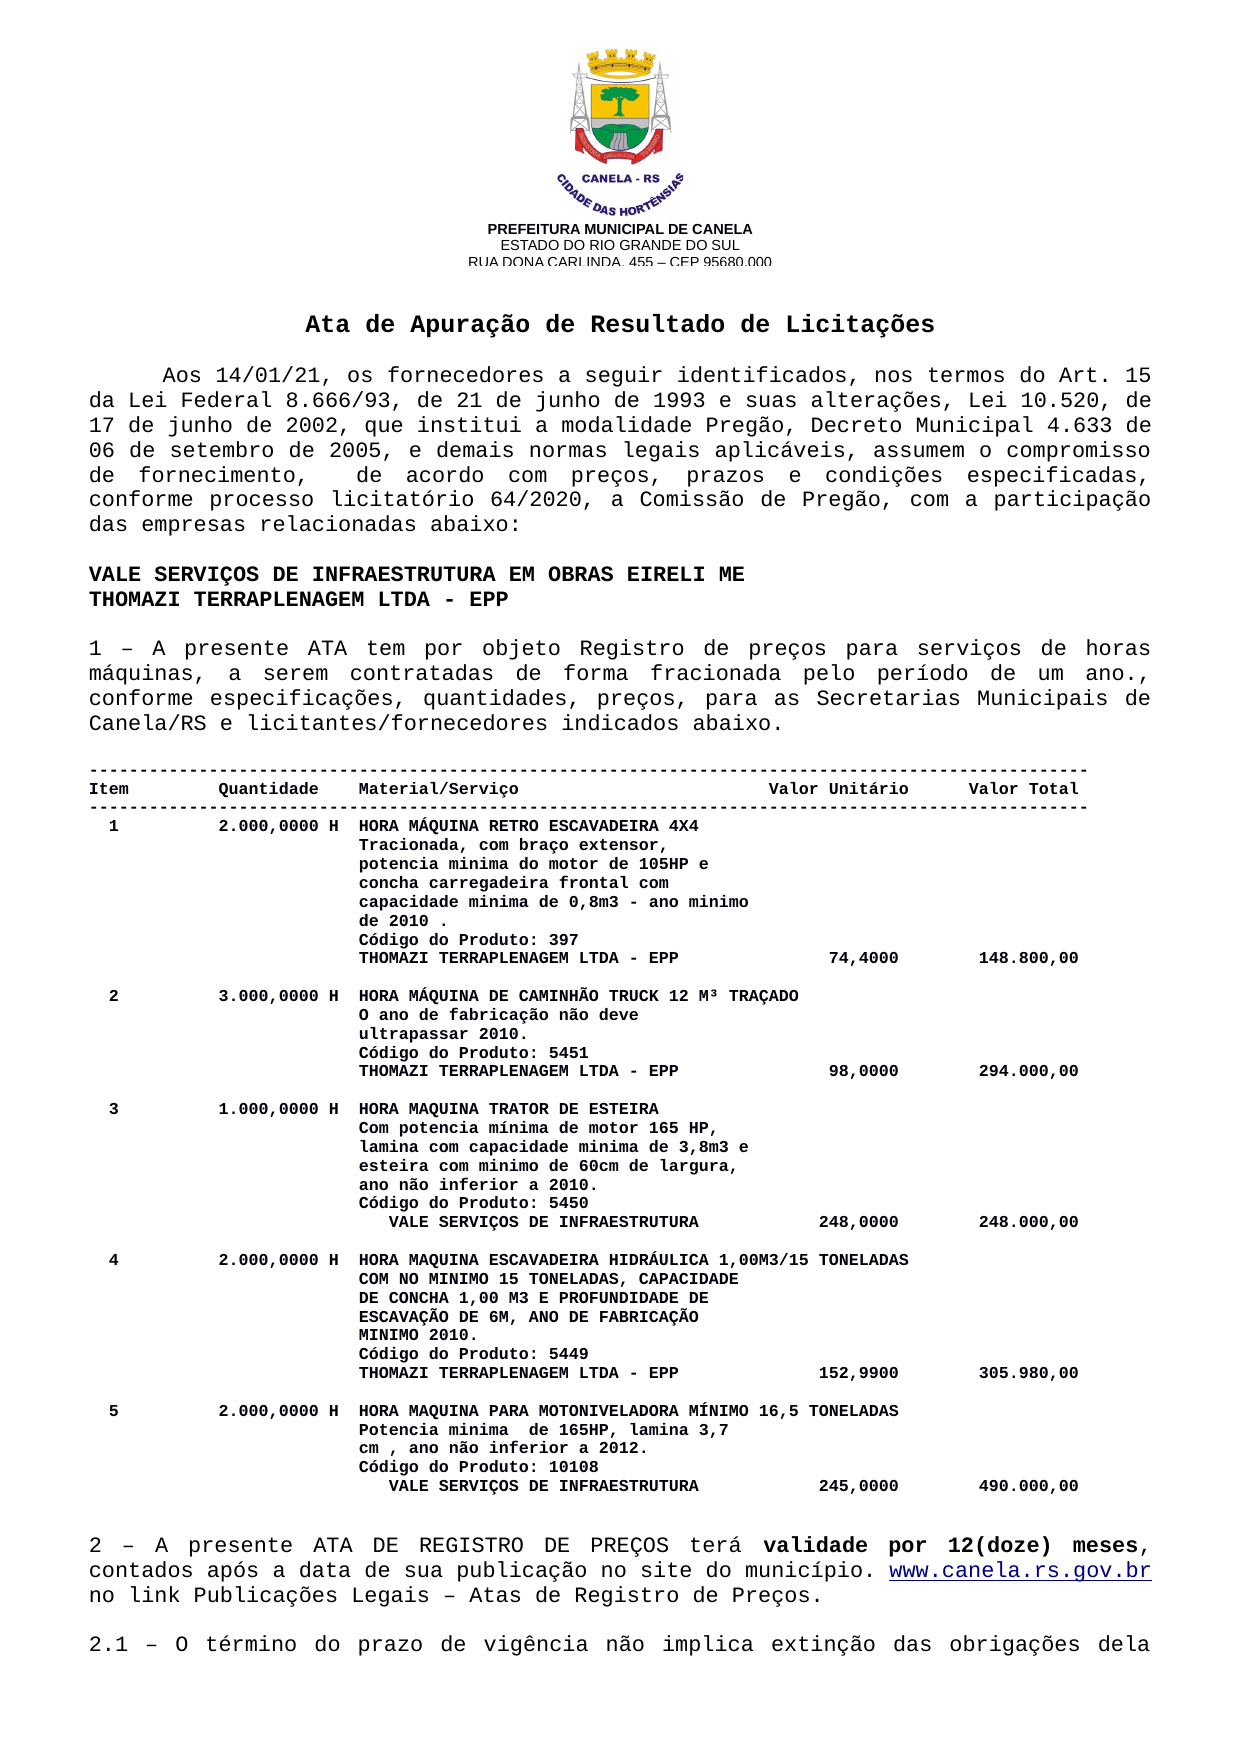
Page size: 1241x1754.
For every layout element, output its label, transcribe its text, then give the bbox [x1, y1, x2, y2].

text VALE SERVIÇOS DE INFRAESTRUTURA EM OBRAS EIRELI ME THOMAZI TERRAPLENAGEM LTDA - EPP [88, 563, 1152, 637]
text Aos 14/01/21, os fornecedores a seguir identificados, nos termos do Art. 15 da Lei Federal 8.666/93, de 21 de junho de 1993 e suas alterações, Lei 10.520, de 17 de junho de 2002, que institui a modalidade Pregão, Decreto Municipal 4.633 de 06 de setembro de 2005, e demais normas legais aplicáveis, assumem o compromisso de fornecimento, de acordo com preços, prazos e condições especificadas, conforme processo licitatório 64/2020, a Comissão de Pregão, com a participação das empresas relacionadas abaixo: [88, 365, 1152, 538]
text Ata de Apuração de Resultado de Licitações [88, 312, 1152, 340]
text 2.1 – O término do prazo de vigência não implica extinção das obrigações dela [88, 1633, 1152, 1658]
picture [557, 49, 684, 216]
text 2 – A presente ATA DE REGISTRO DE PREÇOS terá validade por 12(doze) meses, contados após a data de sua publicação no site do município. www.canela.rs.gov.br no link Publicações Legais – Atas de Registro de Preços. [88, 1534, 1152, 1609]
text ---------------------------------------------------------------------------------------------------- Item Quantidade Material/Serviço Valor Unitário Valor Total ---------------------------------------------------------------------------------------------------- 1 2.000,0000 H HORA MÁQUINA RETRO ESCAVADEIRA 4X4 Tracionada, com braço extensor, potencia minima do motor de 105HP e concha carregadeira frontal com capacidade minima de 0,8m3 - ano minimo de 2010 . Código do Produto: 397 THOMAZI TERRAPLENAGEM LTDA - EPP 74,4000 148.800,00 2 3.000,0000 H HORA MÁQUINA DE CAMINHÃO TRUCK 12 M³ TRAÇADO O ano de fabricação não deve ultrapassar 2010. Código do Produto: 5451 THOMAZI TERRAPLENAGEM LTDA - EPP 98,0000 294.000,00 3 1.000,0000 H HORA MAQUINA TRATOR DE ESTEIRA Com potencia mínima de motor 165 HP, lamina com capacidade minima de 3,8m3 e esteira com minimo de 60cm de largura, ano não inferior a 2010. Código do Produto: 5450 VALE SERVIÇOS DE INFRAESTRUTURA 248,0000 248.000,00 4 2.000,0000 H HORA MAQUINA ESCAVADEIRA HIDRÁULICA 1,00M3/15 TONELADAS COM NO MINIMO 15 TONELADAS, CAPACIDADE DE CONCHA 1,00 M3 E PROFUNDIDADE DE ESCAVAÇÃO DE 6M, ANO DE FABRICAÇÃO MINIMO 2010. Código do Produto: 5449 THOMAZI TERRAPLENAGEM LTDA - EPP 152,9900 305.980,00 5 2.000,0000 H HORA MAQUINA PARA MOTONIVELADORA MÍNIMO 16,5 TONELADAS Potencia minima de 165HP, lamina 3,7 cm , ano não inferior a 2012. Código do Produto: 10108 VALE SERVIÇOS DE INFRAESTRUTURA 245,0000 490.000,00 [88, 761, 1152, 1534]
text 1 – A presente ATA tem por objeto Registro de preços para serviços de horas máquinas, a serem contratadas de forma fracionada pelo período de um ano., conforme especificações, quantidades, preços, para as Secretarias Municipais de Canela/RS e licitantes/fornecedores indicados abaixo. [88, 637, 1152, 737]
